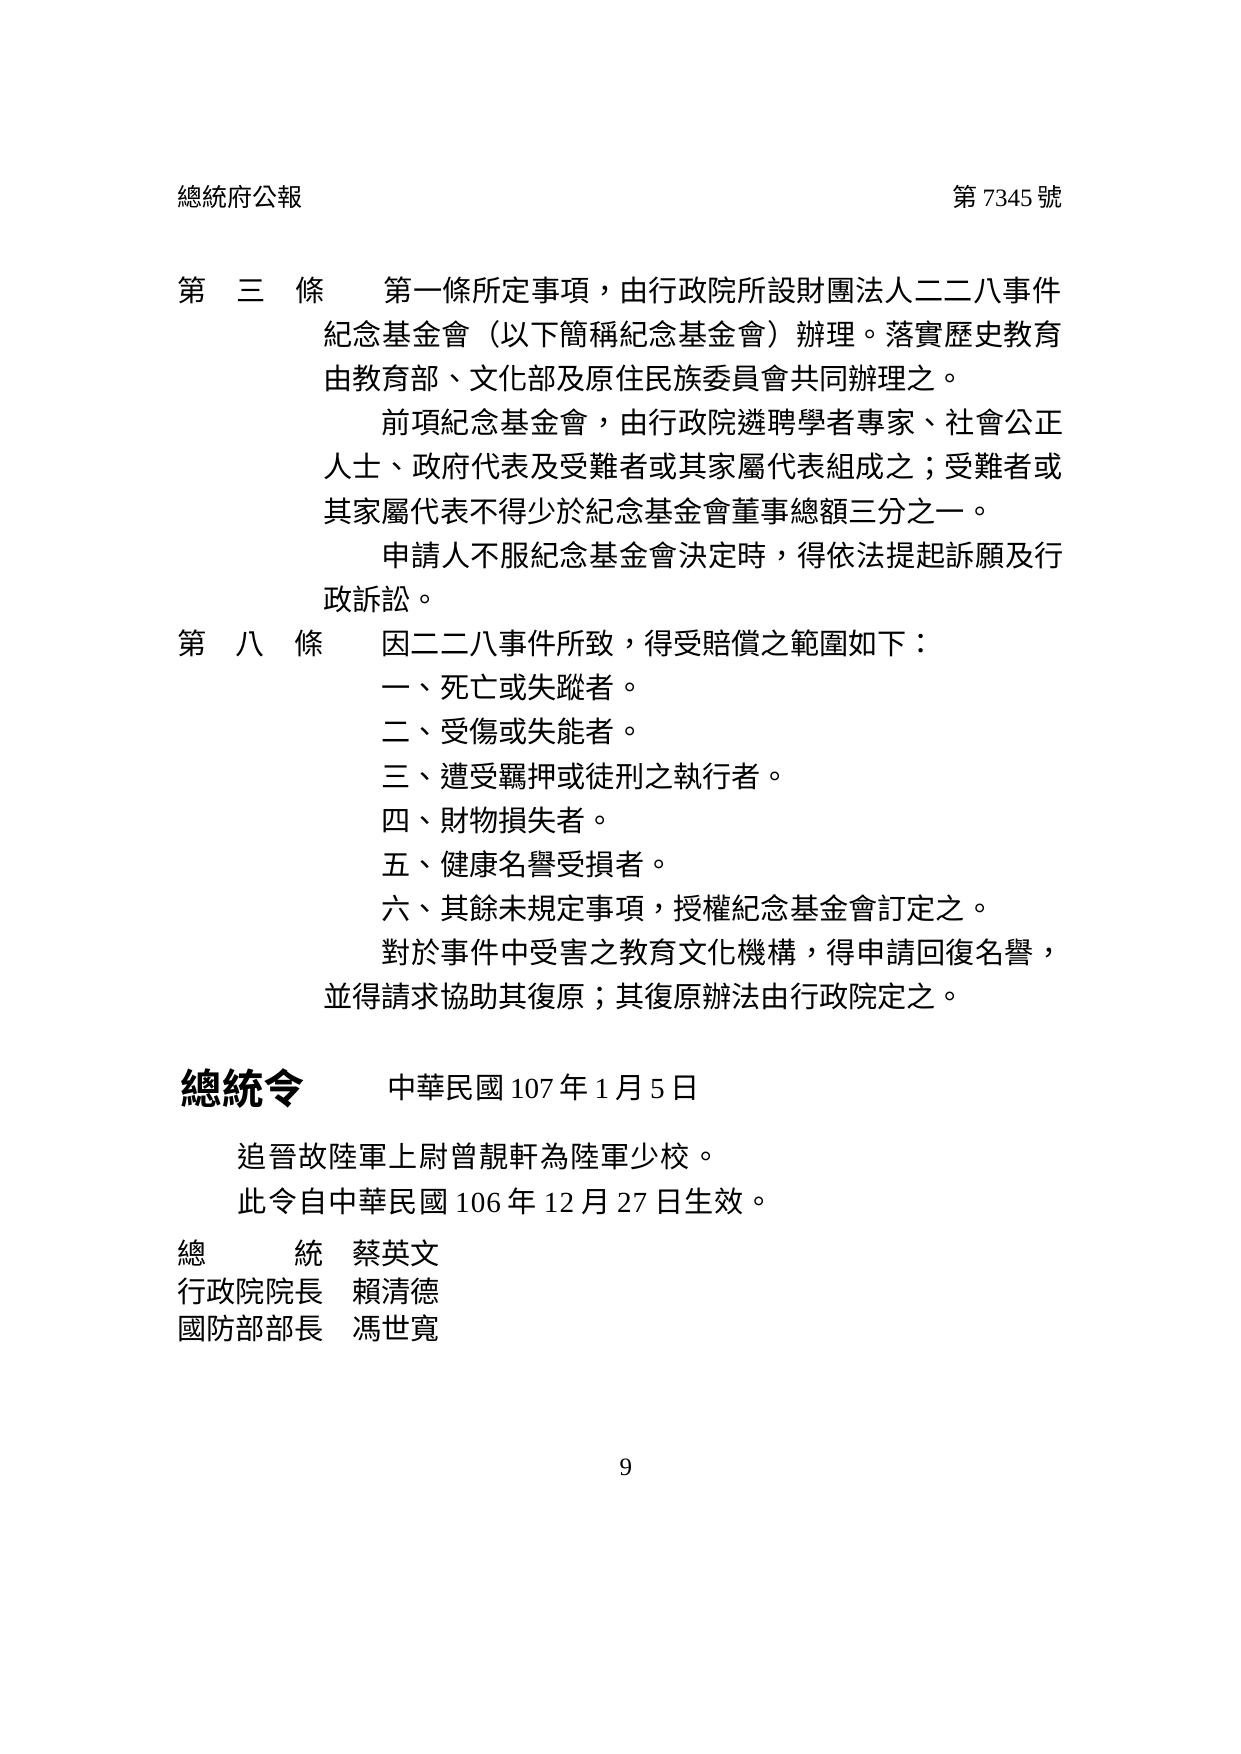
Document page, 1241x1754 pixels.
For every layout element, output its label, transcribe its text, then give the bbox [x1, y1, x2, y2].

text 前項紀念基金會，由行政院遴聘學者專家、社會公正人士、政府代表及受難者或其家屬代表組成之；受難者或其家屬代表不得少於紀念基金會董事總額三分之一。 [323, 398, 1064, 531]
text 追晉故陸軍上尉曾靚軒為陸軍少校。 [177, 1130, 1064, 1176]
text 對於事件中受害之教育文化機構，得申請回復名譽，並得請求協助其復原；其復原辦法由行政院定之。 [323, 928, 1064, 1017]
text 六、其餘未規定事項，授權紀念基金會訂定之。 [381, 884, 1064, 928]
table_header 總統令 [177, 1042, 384, 1130]
text 總 統 蔡英文 [177, 1234, 1064, 1272]
text 第 三 條 第一條所定事項，由行政院所設財團法人二二八事件紀念基金會（以下簡稱紀念基金會）辦理。落實歷史教育，由教育部、文化部及原住民族委員會共同辦理之。 [177, 266, 1064, 398]
table_header 中華民國107年1月5日 [384, 1042, 880, 1130]
text 申請人不服紀念基金會決定時，得依法提起訴願及行政訴訟。 [323, 531, 1064, 619]
text 四、財物損失者。 [381, 796, 1064, 840]
text 此令自中華民國106年12月27日生效。 [177, 1176, 1064, 1222]
text 三、遭受羈押或徒刑之執行者。 [381, 752, 1064, 796]
text 行政院院長 賴清德 [177, 1272, 1064, 1309]
text 二、受傷或失能者。 [381, 707, 1064, 752]
text 五、健康名譽受損者。 [381, 840, 1064, 884]
text 第 八 條 因二二八事件所致，得受賠償之範圍如下： [177, 619, 1064, 663]
text 國防部部長 馮世寬 [177, 1309, 1064, 1347]
text 一、死亡或失蹤者。 [381, 663, 1064, 707]
